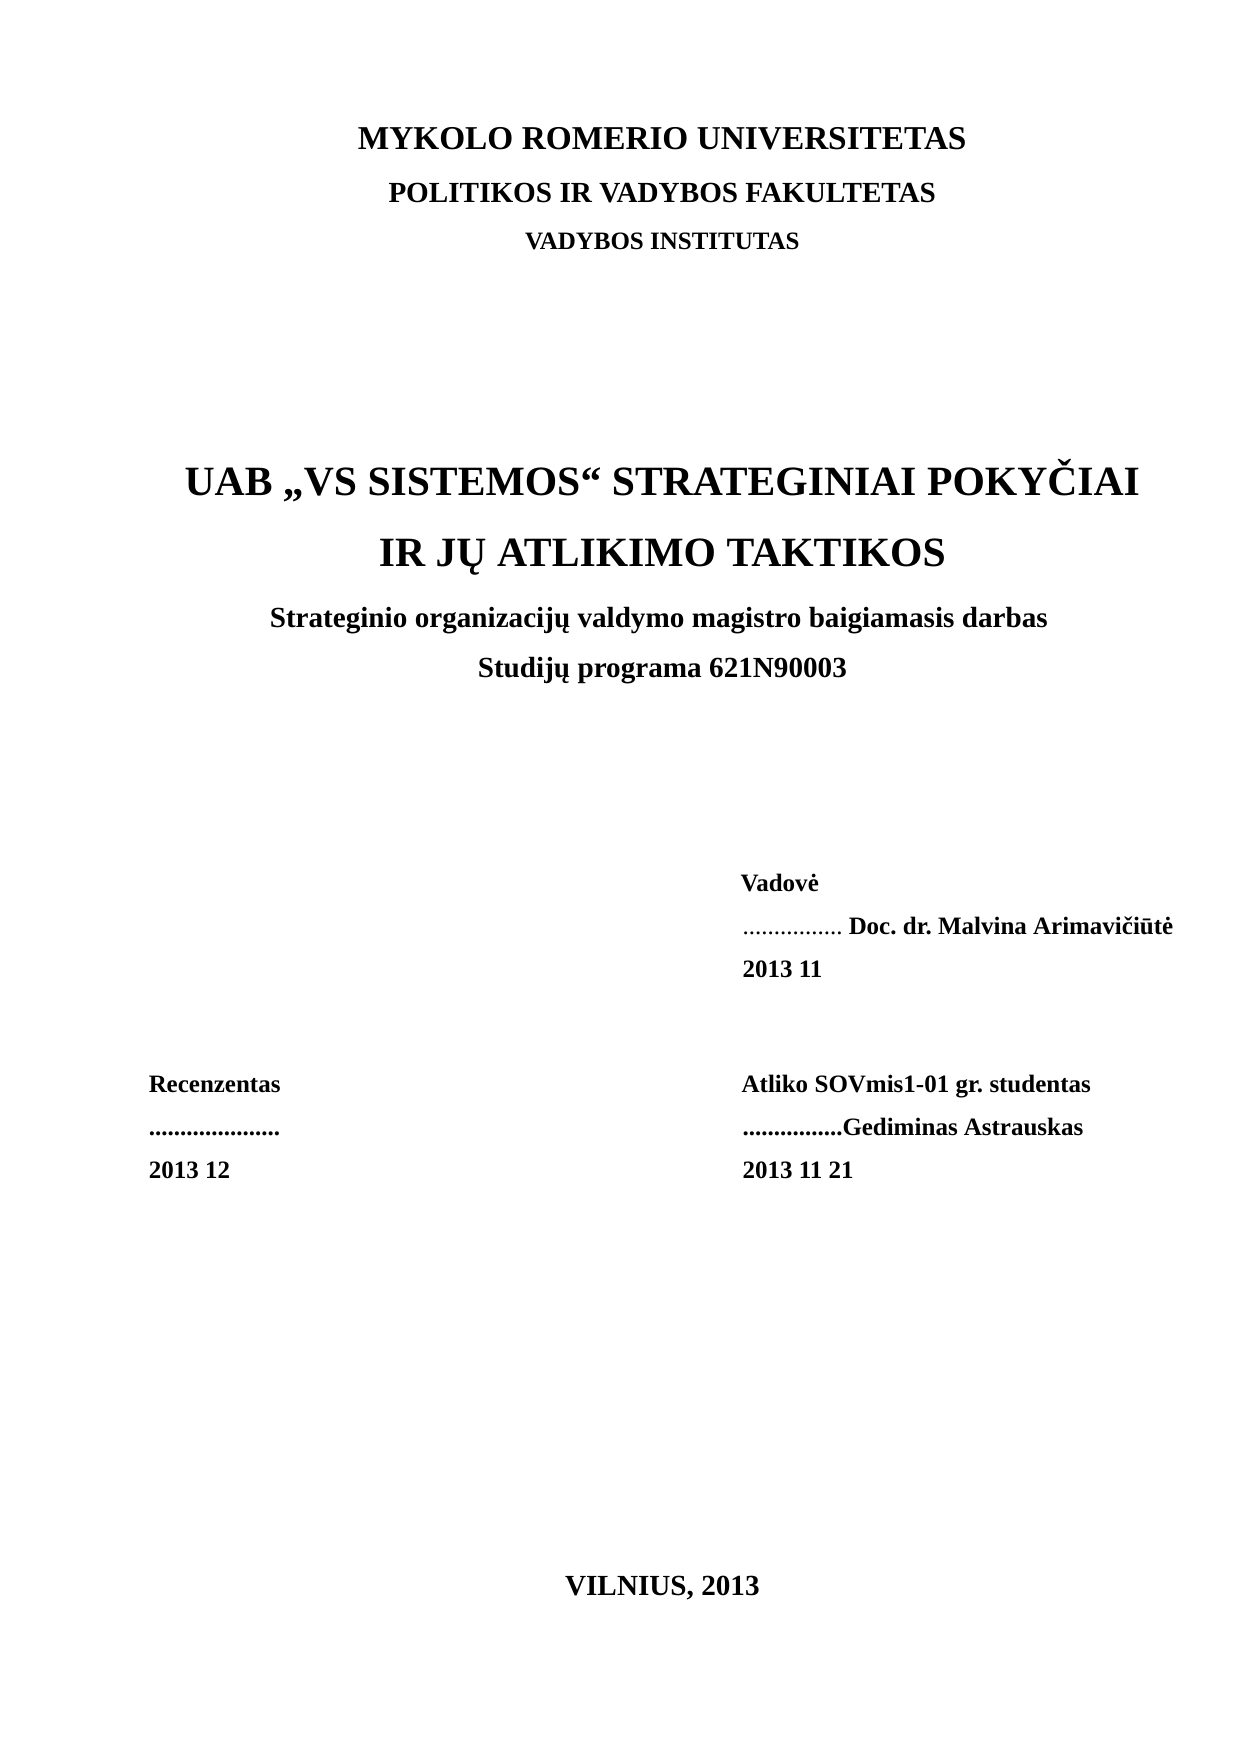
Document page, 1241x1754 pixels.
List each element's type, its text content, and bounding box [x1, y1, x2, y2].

text Studijų programa 621N90003 [148, 650, 1176, 683]
text VILNIUS, 2013 [148, 1568, 1176, 1601]
text MYKOLO ROMERIO UNIVERSITETAS [148, 118, 1176, 156]
text IR JŲ ATLIKIMO TAKTIKOS [148, 528, 1176, 576]
text Vadovė [740, 868, 1176, 897]
text VADYBOS INSTITUTAS [148, 226, 1176, 255]
text UAB „VS SISTEMOS“ STRATEGINIAI POKYČIAI [148, 456, 1176, 504]
list ..................... ................Gediminas Astrauskas [148, 1112, 1177, 1141]
list 2013 12 2013 11 21 [148, 1156, 1177, 1184]
list ................ Doc. dr. Malvina Arimavičiūtė [148, 911, 1177, 940]
text Strateginio organizacijų valdymo magistro baigiamasis darbas [148, 600, 1176, 633]
list Recenzentas Atliko SOVmis1-01 gr. studentas [148, 1069, 1177, 1098]
text POLITIKOS IR VADYBOS FAKULTETAS [148, 176, 1176, 209]
list 2013 11 [148, 954, 1177, 983]
